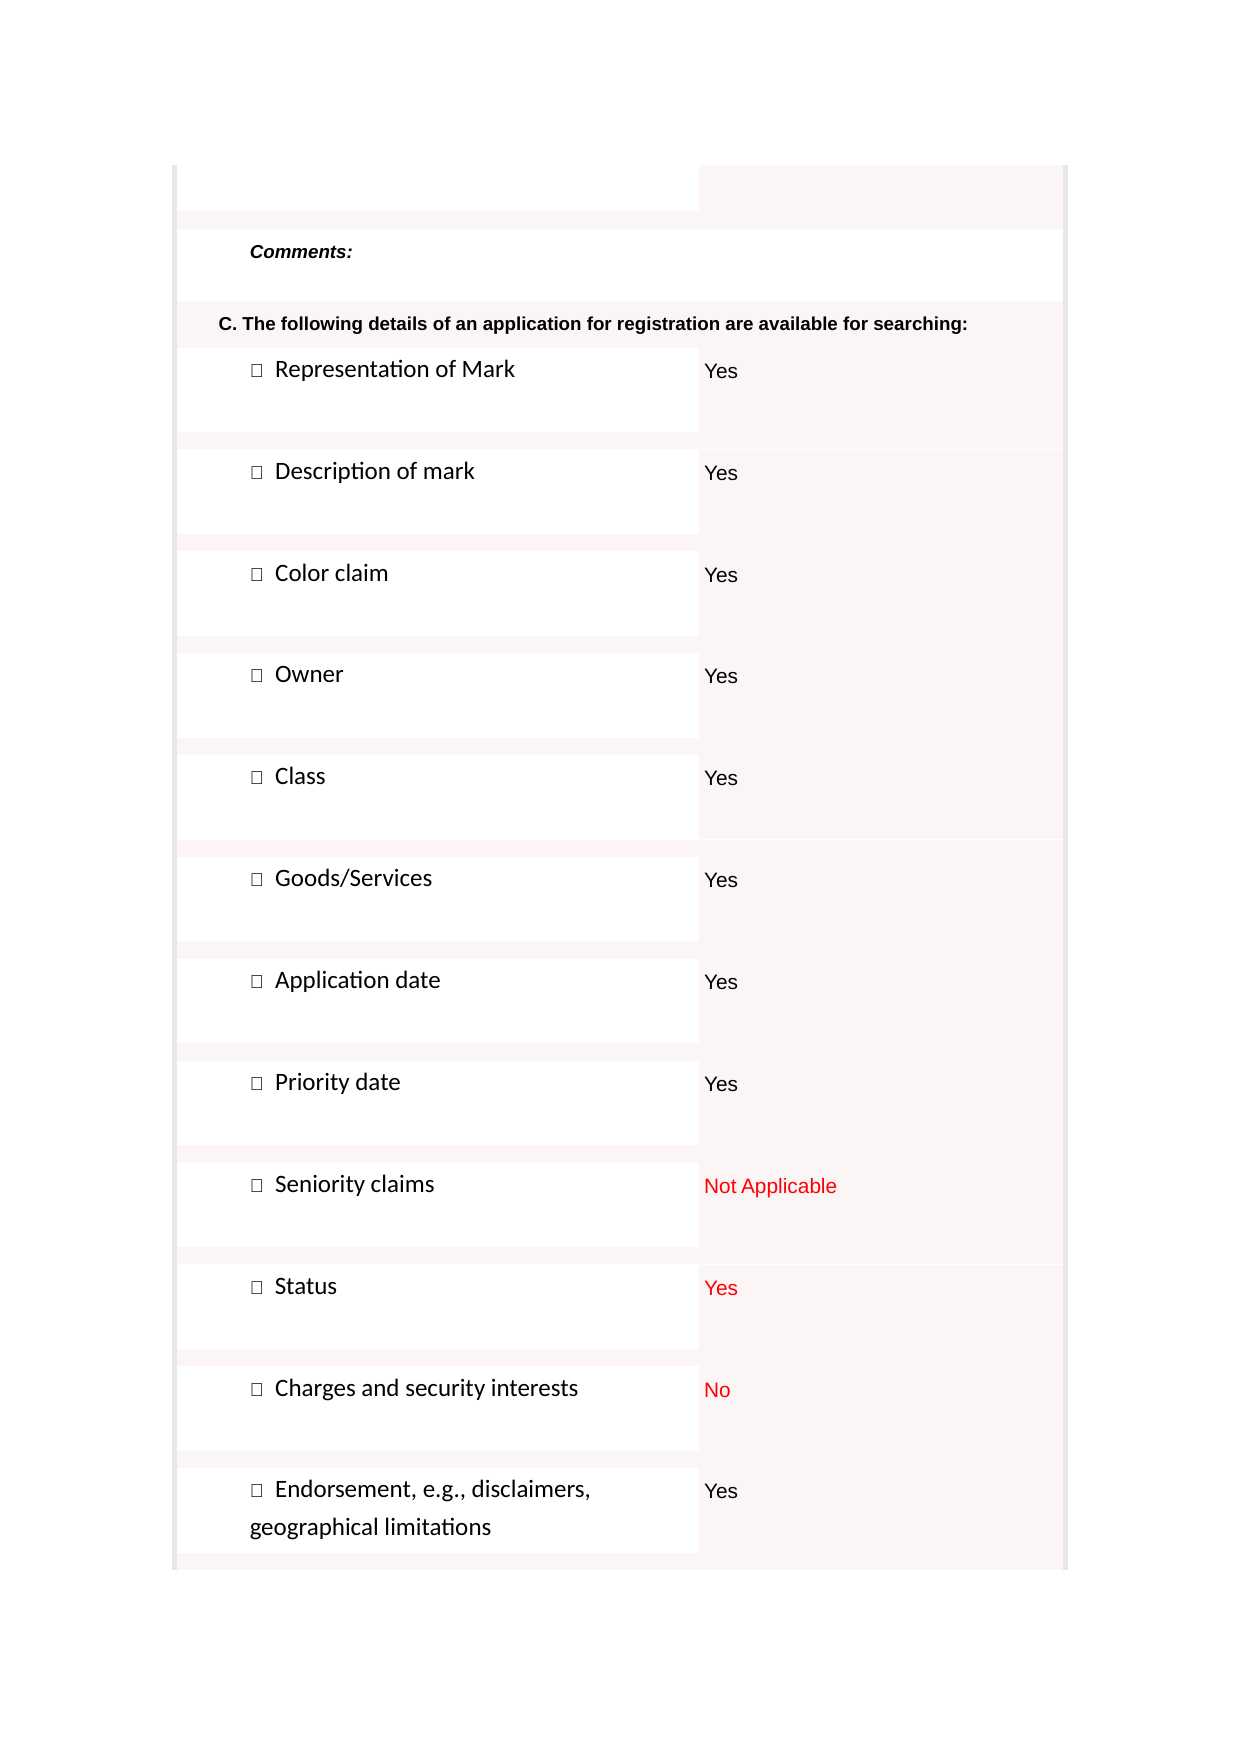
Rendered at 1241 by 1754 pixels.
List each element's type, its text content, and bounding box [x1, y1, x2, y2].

table_header [1020, 352, 1050, 390]
table_cell C. The following details of an application for registration are available for searching: [177, 301, 1063, 348]
table_header Yes [704, 352, 1020, 390]
table_cell [177, 1349, 279, 1366]
table_header [279, 636, 1063, 653]
table_cell [699, 755, 1063, 839]
table_header [1020, 760, 1050, 797]
table_header [1020, 1065, 1050, 1103]
table_header [1020, 454, 1050, 492]
table_cell [177, 1553, 279, 1570]
table_cell  Color claim [177, 551, 699, 636]
table_header [279, 534, 1063, 551]
table_cell [177, 1145, 279, 1163]
table_cell  Owner [177, 653, 699, 738]
table_cell [177, 432, 279, 449]
table_cell [177, 840, 279, 857]
table_header Yes [704, 1473, 1020, 1510]
table_cell [699, 959, 1063, 1043]
table_cell  Goods/Services [177, 857, 699, 941]
table_cell [177, 1043, 279, 1061]
table_cell [699, 1468, 1063, 1553]
table_cell [699, 348, 1063, 432]
table_header [279, 432, 1063, 449]
table_cell  Description of mark [177, 450, 699, 534]
table_cell [177, 165, 699, 211]
table_cell  Application date [177, 959, 699, 1043]
table_cell [177, 1247, 279, 1264]
table_header [1020, 862, 1050, 899]
table_cell [177, 738, 279, 755]
table_header [279, 1553, 1063, 1570]
table_cell [177, 534, 279, 551]
table_cell  Class [177, 755, 699, 839]
table_header Yes [704, 658, 1020, 695]
table_cell [177, 941, 279, 959]
table_cell [699, 1366, 1063, 1451]
table_header [279, 1145, 1063, 1163]
table_header No [704, 1371, 1020, 1408]
table_cell [177, 636, 279, 653]
table_header [279, 840, 1063, 857]
table_header Yes [704, 556, 1020, 593]
table_header Yes [704, 1269, 1020, 1307]
table_header [279, 1349, 1063, 1366]
table_cell [699, 551, 1063, 636]
table_header [1020, 964, 1050, 1001]
table_cell [699, 165, 1063, 211]
table_cell  Endorsement, e.g., disclaimers, geographical limitations [177, 1468, 699, 1553]
table_cell Comments: [177, 229, 1063, 301]
table_cell [699, 1163, 1063, 1247]
table_header [279, 211, 1063, 229]
table_header [1020, 556, 1050, 593]
table_header Yes [704, 862, 1020, 899]
table_header [1020, 1473, 1050, 1510]
table_cell  Seniority claims [177, 1163, 699, 1247]
table_header [279, 738, 1063, 755]
table_cell [699, 450, 1063, 534]
table_header [279, 1247, 1063, 1264]
table_header Yes [704, 1065, 1020, 1103]
table_header Yes [704, 964, 1020, 1001]
table_header [279, 941, 1063, 959]
table_cell [177, 211, 279, 229]
table_cell  Charges and security interests [177, 1366, 699, 1451]
table_header Not Applicable [704, 1167, 1020, 1205]
table_cell [177, 1451, 279, 1468]
table_header [1020, 1371, 1050, 1408]
table_header [1020, 658, 1050, 695]
table_header [279, 1043, 1063, 1061]
table_header [1020, 1167, 1050, 1205]
table_cell [699, 1265, 1063, 1349]
table_header [279, 1451, 1063, 1468]
table_cell  Representation of Mark [177, 348, 699, 432]
table_header Yes [704, 760, 1020, 797]
table_cell [699, 857, 1063, 941]
table_header Yes [704, 454, 1020, 492]
table_cell [699, 653, 1063, 738]
table_cell  Status [177, 1265, 699, 1349]
table_cell  Priority date [177, 1061, 699, 1145]
table_cell [699, 1061, 1063, 1145]
table_header [1020, 1269, 1050, 1307]
